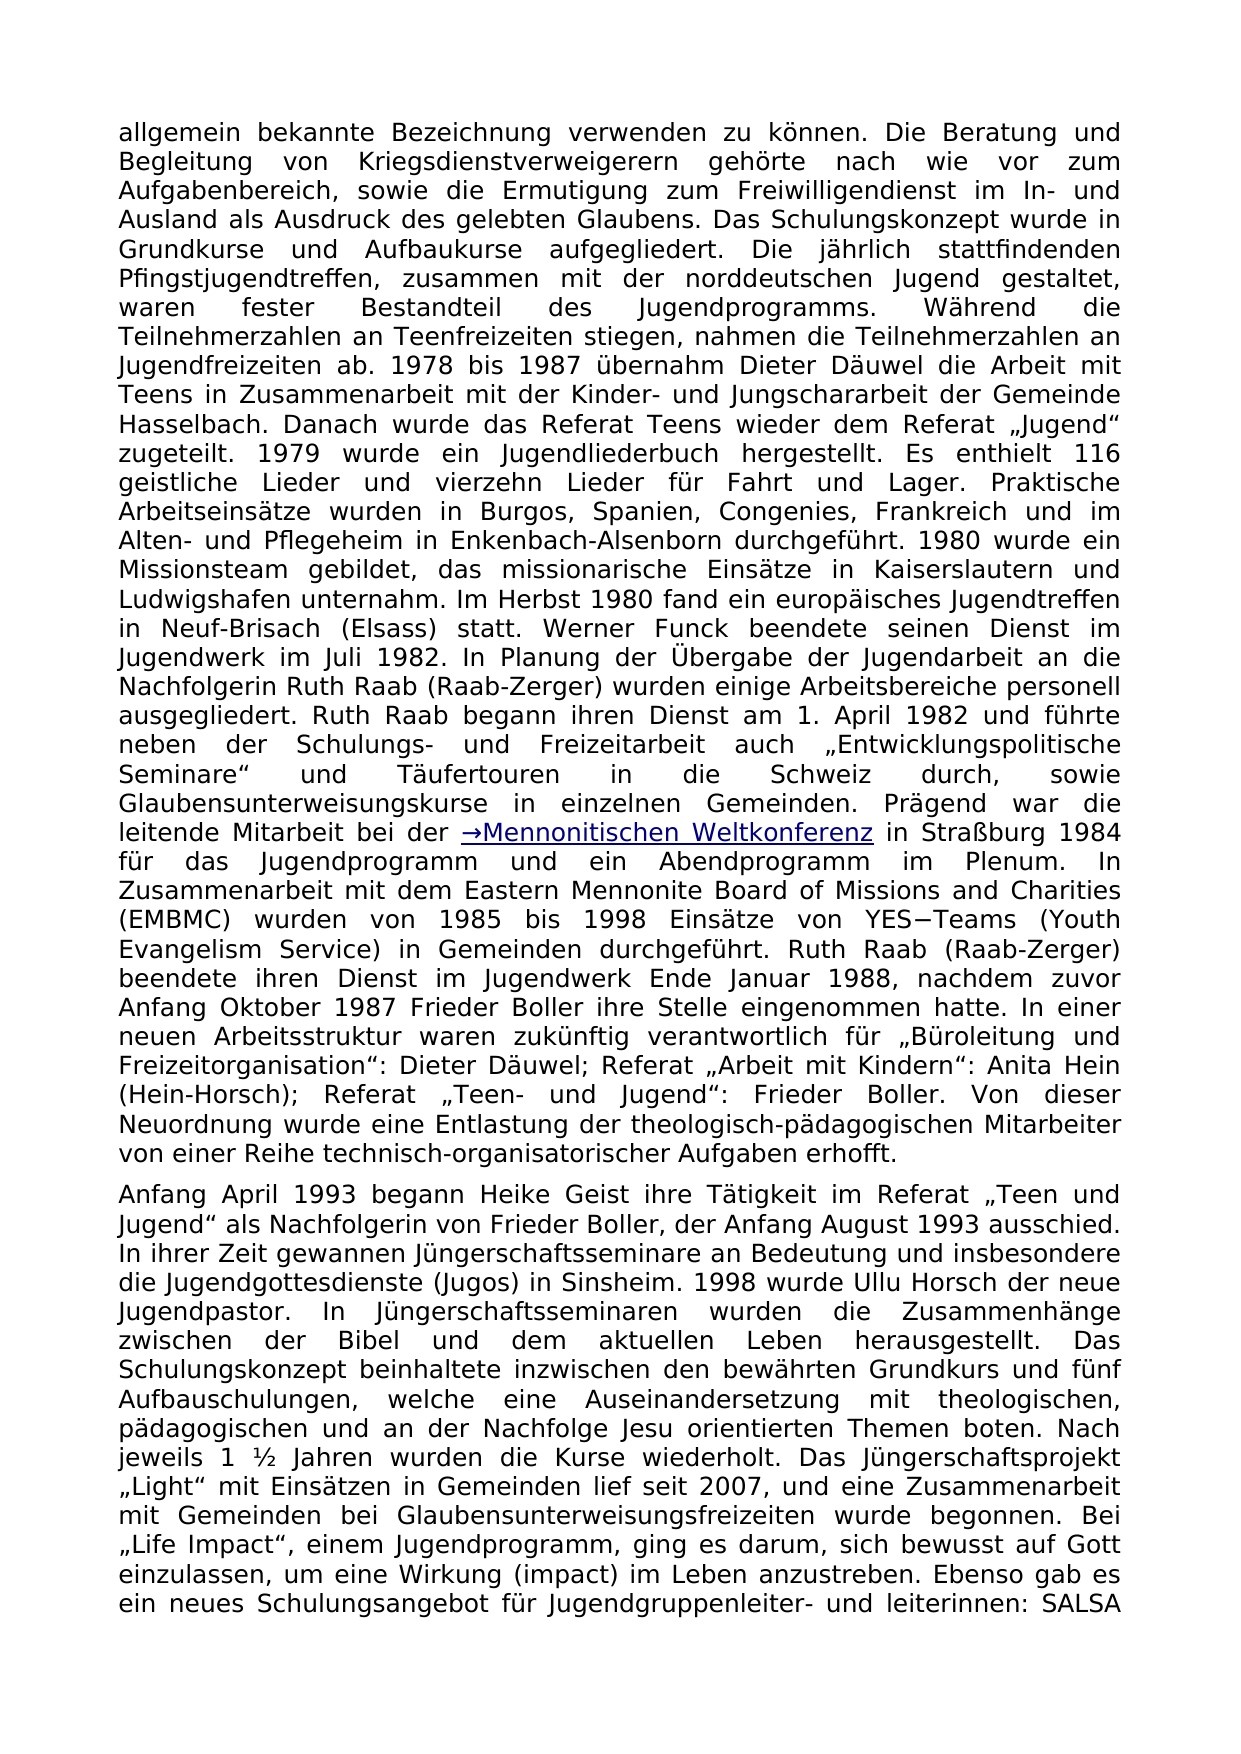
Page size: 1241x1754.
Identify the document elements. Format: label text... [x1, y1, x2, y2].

text Anfang April 1993 begann Heike Geist ihre Tätigkeit im Referat „Teen und Jugend“ als Nachfolgerin von Frieder Boller, der Anfang August 1993 ausschied. In ihrer Zeit gewannen Jüngerschaftsseminare an Bedeutung und insbesondere die Jugendgottesdienste (Jugos) in Sinsheim. 1998 wurde Ullu Horsch der neue Jugendpastor. In Jüngerschaftsseminaren wurden die Zusammenhänge zwischen der Bibel und dem aktuellen Leben herausgestellt. Das Schulungskonzept beinhaltete inzwischen den bewährten Grundkurs und fünf Aufbauschulungen, welche eine Auseinandersetzung mit theologischen, pädagogischen und an der Nachfolge Jesu orientierten Themen boten. Nach jeweils 1 ½ Jahren wurden die Kurse wiederholt. Das Jüngerschaftsprojekt „Light“ mit Einsätzen in Gemeinden lief seit 2007, und eine Zusammenarbeit mit Gemeinden bei Glaubensunterweisungsfreizeiten wurde begonnen. Bei „Life Impact“, einem Jugendprogramm, ging es darum, sich bewusst auf Gott einzulassen, um eine Wirkung (impact) im Leben anzustreben. Ebenso gab es ein neues Schulungsangebot für Jugendgruppenleiter- und leiterinnen: SALSA [118, 1181, 1122, 1618]
text allgemein bekannte Bezeichnung verwenden zu können. Die Beratung und Begleitung von Kriegsdienstverweigerern gehörte nach wie vor zum Aufgabenbereich, sowie die Ermutigung zum Freiwilligendienst im In- und Ausland als Ausdruck des gelebten Glaubens. Das Schulungskonzept wurde in Grundkurse und Aufbaukurse aufgegliedert. Die jährlich stattfindenden Pfingstjugendtreffen, zusammen mit der norddeutschen Jugend gestaltet, waren fester Bestandteil des Jugendprogramms. Während die Teilnehmerzahlen an Teenfreizeiten stiegen, nahmen die Teilnehmerzahlen an Jugendfreizeiten ab. 1978 bis 1987 übernahm Dieter Däuwel die Arbeit mit Teens in Zusammenarbeit mit der Kinder- und Jungschararbeit der Gemeinde Hasselbach. Danach wurde das Referat Teens wieder dem Referat „Jugend“ zugeteilt. 1979 wurde ein Jugendliederbuch hergestellt. Es enthielt 116 geistliche Lieder und vierzehn Lieder für Fahrt und Lager. Praktische Arbeitseinsätze wurden in Burgos, Spanien, Congenies, Frankreich und im Alten- und Pflegeheim in Enkenbach-Alsenborn durchgeführt. 1980 wurde ein Missionsteam gebildet, das missionarische Einsätze in Kaiserslautern und Ludwigshafen unternahm. Im Herbst 1980 fand ein europäisches Jugendtreffen in Neuf-Brisach (Elsass) statt. Werner Funck beendete seinen Dienst im Jugendwerk im Juli 1982. In Planung der Übergabe der Jugendarbeit an die Nachfolgerin Ruth Raab (Raab-Zerger) wurden einige Arbeitsbereiche personell ausgegliedert. Ruth Raab begann ihren Dienst am 1. April 1982 und führte neben der Schulungs- und Freizeitarbeit auch „Entwicklungspolitische Seminare“ und Täufertouren in die Schweiz durch, sowie Glaubensunterweisungskurse in einzelnen Gemeinden. Prägend war die leitende Mitarbeit bei der →Mennonitischen Weltkonferenz in Straßburg 1984 für das Jugendprogramm und ein Abendprogramm im Plenum. In Zusammenarbeit mit dem Eastern Mennonite Board of Missions and Charities (EMBMC) wurden von 1985 bis 1998 Einsätze von YES−Teams (Youth Evangelism Service) in Gemeinden durchgeführt. Ruth Raab (Raab-Zerger) beendete ihren Dienst im Jugendwerk Ende Januar 1988, nachdem zuvor Anfang Oktober 1987 Frieder Boller ihre Stelle eingenommen hatte. In einer neuen Arbeitsstruktur waren zukünftig verantwortlich für „Büroleitung und Freizeitorganisation“: Dieter Däuwel; Referat „Arbeit mit Kindern“: Anita Hein (Hein-Horsch); Referat „Teen- und Jugend“: Frieder Boller. Von dieser Neuordnung wurde eine Entlastung der theologisch-pädagogischen Mitarbeiter von einer Reihe technisch-organisatorischer Aufgaben erhofft. [118, 118, 1122, 1168]
